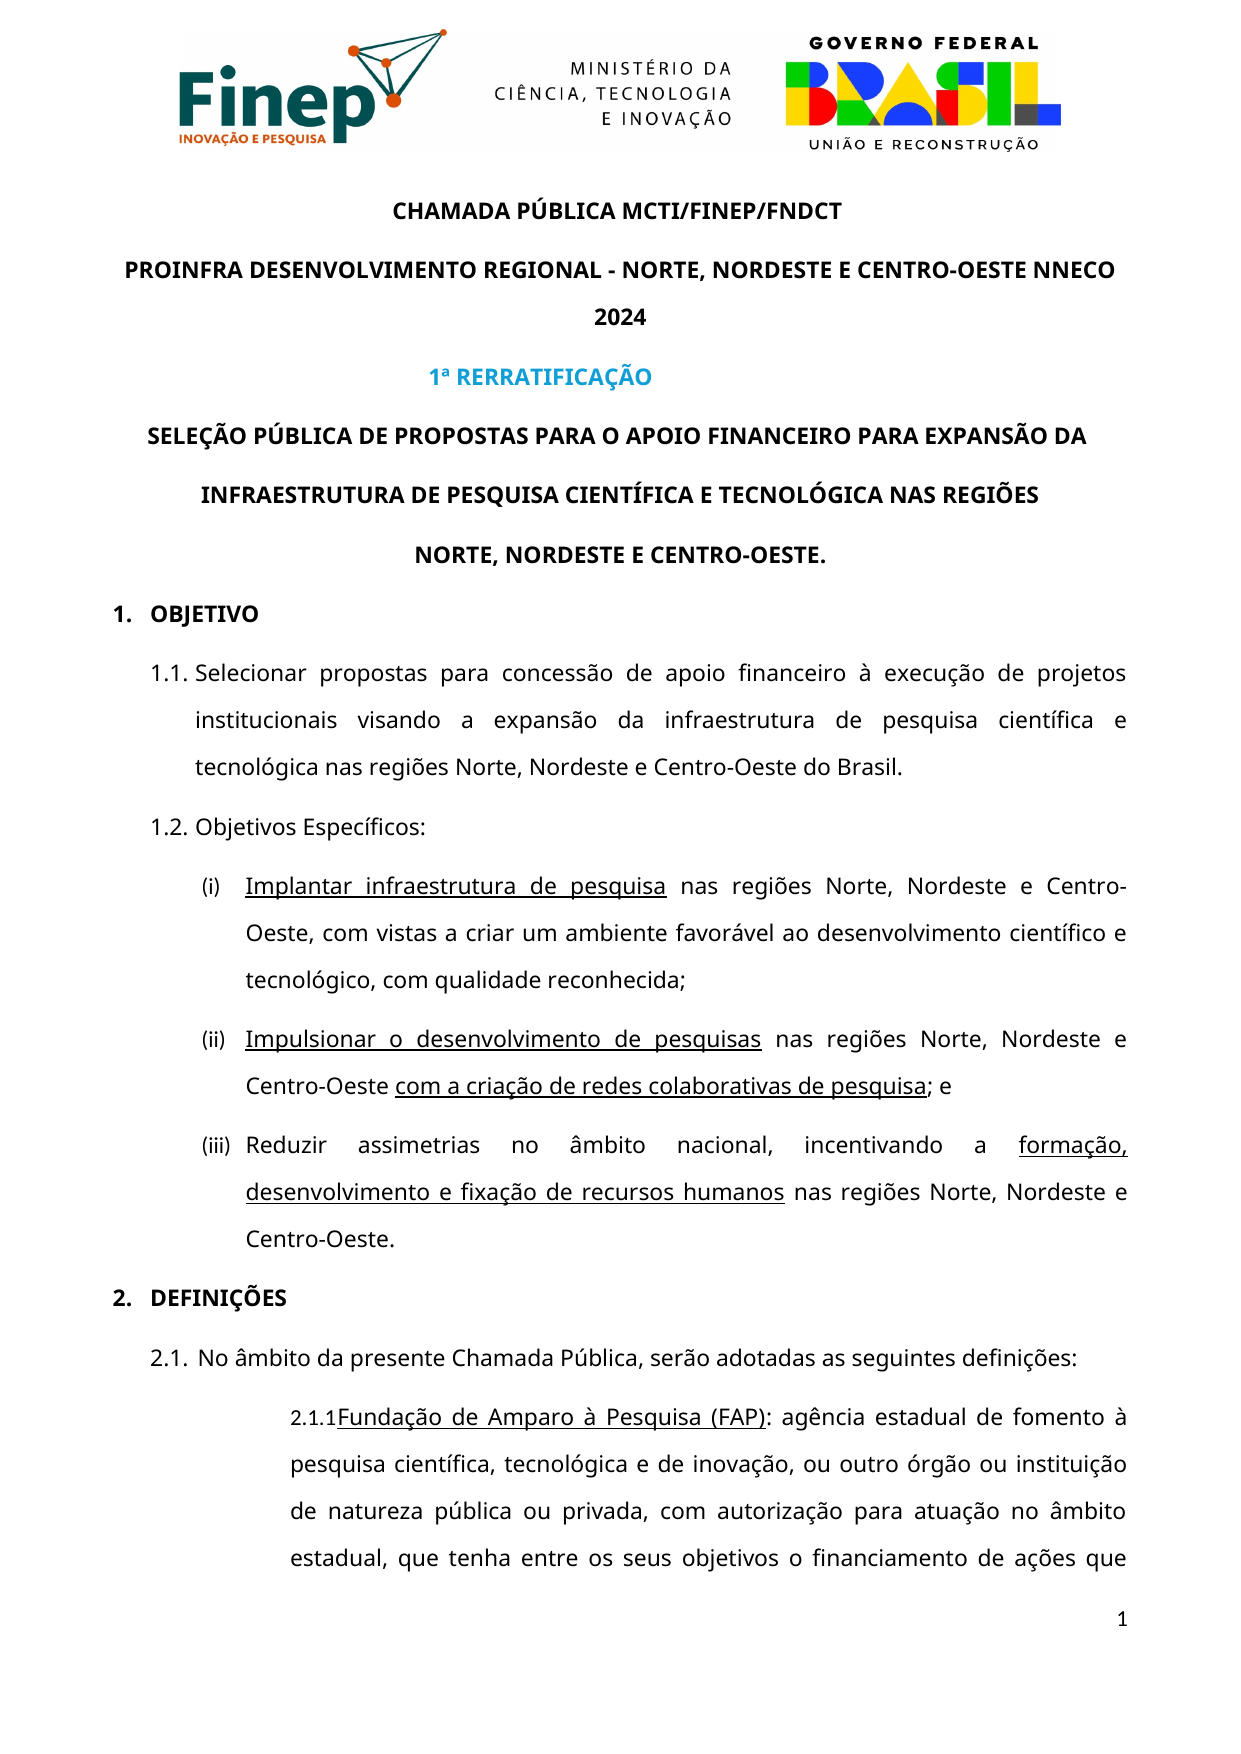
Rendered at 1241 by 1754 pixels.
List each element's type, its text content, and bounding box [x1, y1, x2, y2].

list DEFINIÇÕES [112, 1282, 1128, 1313]
list Impulsionar o desenvolvimento de pesquisas nas regiões Norte, Nordeste e Centro-Oeste com a criação de redes colaborativas de pesquisa; e [201, 1023, 1128, 1101]
list OBJETIVO [112, 598, 1128, 629]
text NORTE, NORDESTE E CENTRO-OESTE. [112, 538, 1128, 570]
list Objetivos Específicos: [150, 810, 1128, 842]
list Selecionar propostas para concessão de apoio financeiro à execução de projetos institucionais visando a expansão da infraestrutura de pesquisa científica e tecnológica nas regiões Norte, Nordeste e Centro-Oeste do Brasil. [150, 657, 1128, 782]
text SELEÇÃO PÚBLICA DE PROPOSTAS PARA O APOIO FINANCEIRO PARA EXPANSÃO DA [112, 420, 1128, 451]
list Fundação de Amparo à Pesquisa (FAP): agência estadual de fomento à pesquisa científica, tecnológica e de inovação, ou outro órgão ou instituição de natureza pública ou privada, com autorização para atuação no âmbito estadual, que tenha entre os seus objetivos o financiamento de ações que [290, 1401, 1128, 1573]
list 2.1. No âmbito da presente Chamada Pública, serão adotadas as seguintes definições: [150, 1342, 1128, 1373]
list Implantar infraestrutura de pesquisa nas regiões Norte, Nordeste e Centro-Oeste, com vistas a criar um ambiente favorável ao desenvolvimento científico e tecnológico, com qualidade reconhecida; [201, 870, 1128, 995]
text PROINFRA DESENVOLVIMENTO REGIONAL - NORTE, NORDESTE E CENTRO-OESTE NNECO 2024 [112, 254, 1128, 332]
text INFRAESTRUTURA DE PESQUISA CIENTÍFICA E TECNOLÓGICA NAS REGIÕES [112, 479, 1128, 510]
text CHAMADA PÚBLICA MCTI/FINEP/FNDCT [112, 195, 1128, 226]
text 1ª RERRATIFICAÇÃO [112, 360, 1128, 392]
list Reduzir assimetrias no âmbito nacional, incentivando a formação, desenvolvimento e fixação de recursos humanos nas regiões Norte, Nordeste e Centro-Oeste. [201, 1129, 1128, 1254]
